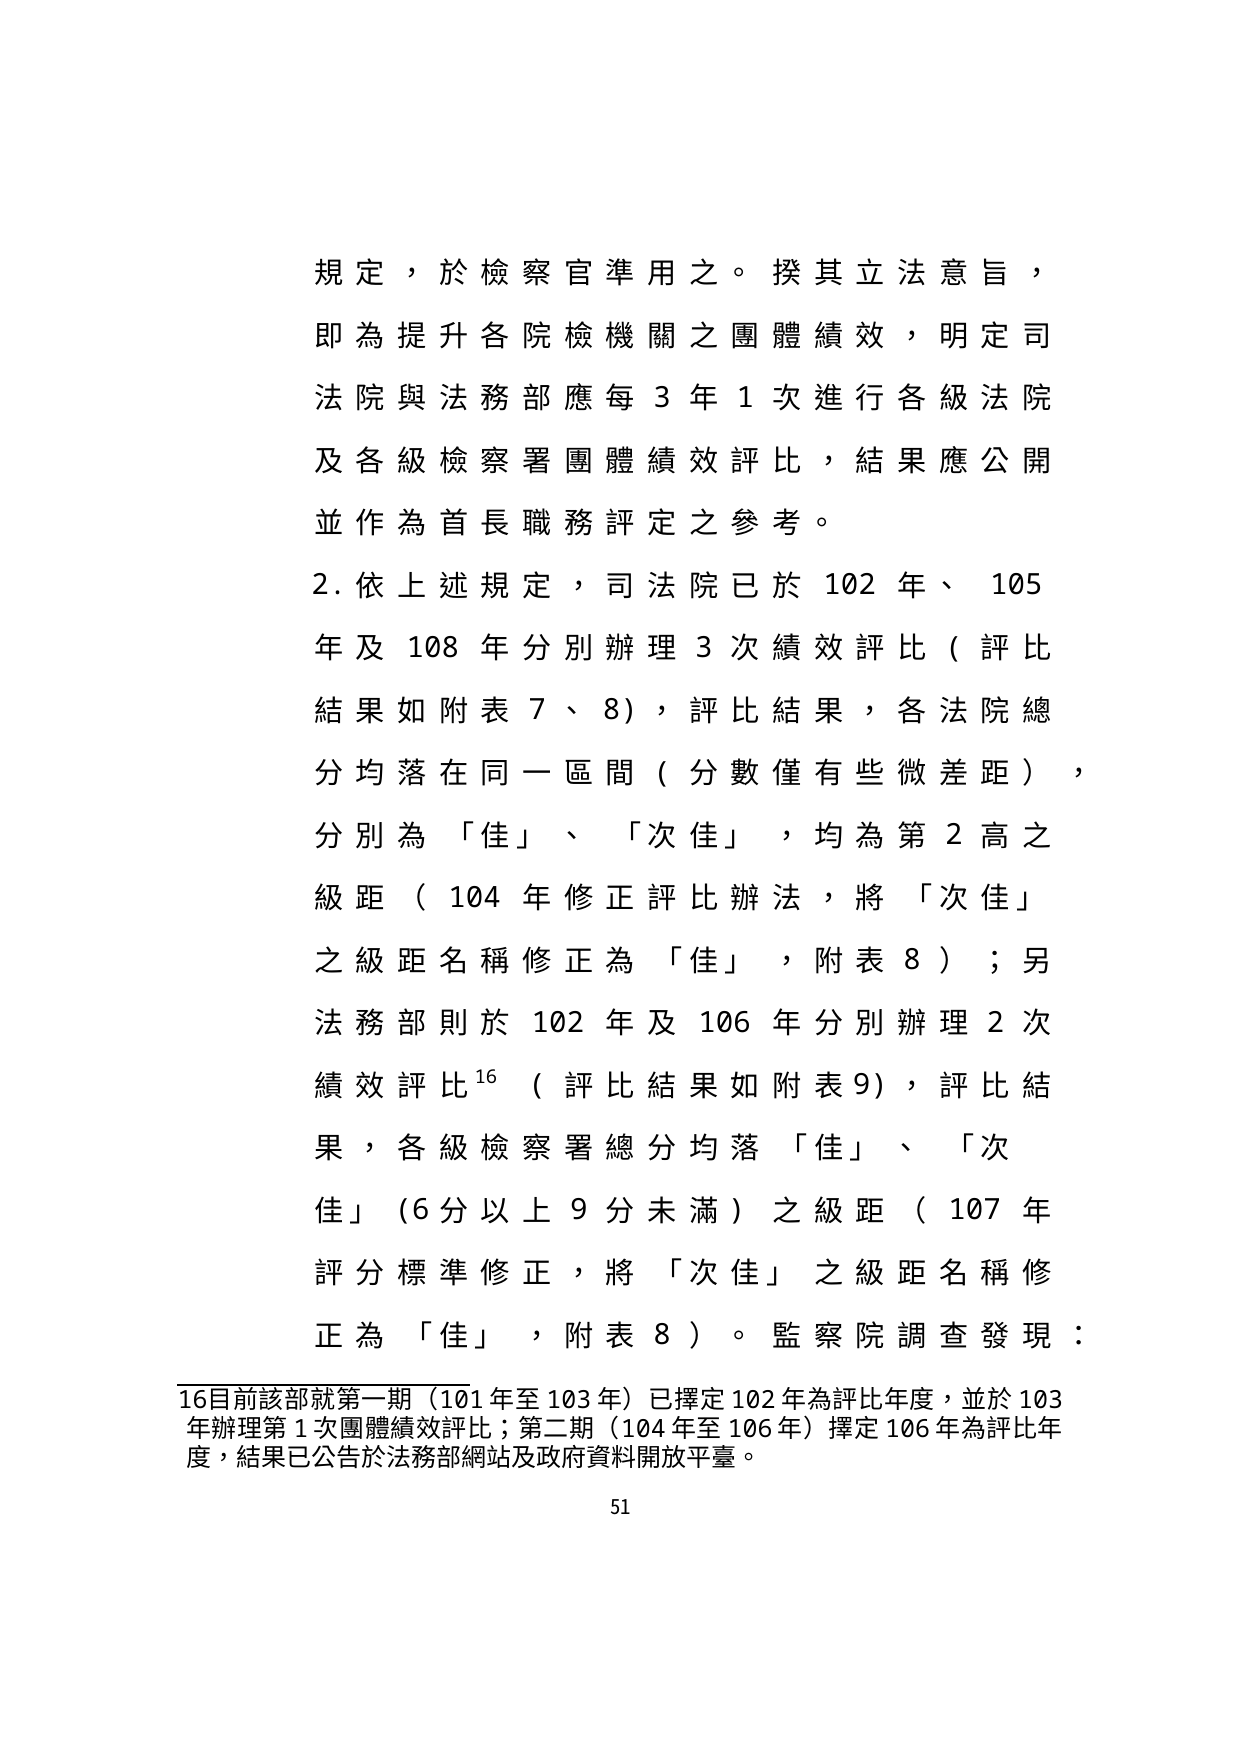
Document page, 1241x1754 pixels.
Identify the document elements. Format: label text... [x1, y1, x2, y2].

text 2.依上述規定，司法院已於102年、105年及108年分別辦理3次績效評比(評比結果如附表7、8)，評比結果，各法院總分均落在同一區間(分數僅有些微差距），分別為「佳」、「次佳」，均為第2高之級距（104年修正評比辦法，將「次佳」之級距名稱修正為「佳」，附表8）；另法務部則於102年及106年分別辦理2次績效評比(評比結果如附表9)，評比結果，各級檢察署總分均落「佳」、「次佳」(6分以上9分未滿) 之級距（107年評分標準修正，將「次佳」之級距名稱修正為「佳」，附表8）。監察院調查發現：「司法院、法務部每3年投入大量經費與人力，動員各院檢機關進行團體績效評比，其辦理結果各院檢機關均屬績效『佳』與『次佳』，成果差距極微，似未能有效鑑別各院檢機關團體績效之優劣，更遑論作為首長職務評定之參考。」顯示司法官評鑑之鑑別效度並不顯著，仍待加強。 [271, 542, 1058, 1354]
text 目前該部就第一期（101年至103年）已擇定102年為評比年度，並於103年辦理第1次團體績效評比；第二期（104年至106年）擇定106年為評比年度，結果已公告於法務部網站及政府資料開放平臺。 [177, 1385, 1063, 1473]
text 規定，於檢察官準用之。揆其立法意旨，即為提升各院檢機關之團體績效，明定司法院與法務部應每3年1次進行各級法院及各級檢察署團體績效評比，結果應公開並作為首長職務評定之參考。 [271, 229, 1058, 542]
